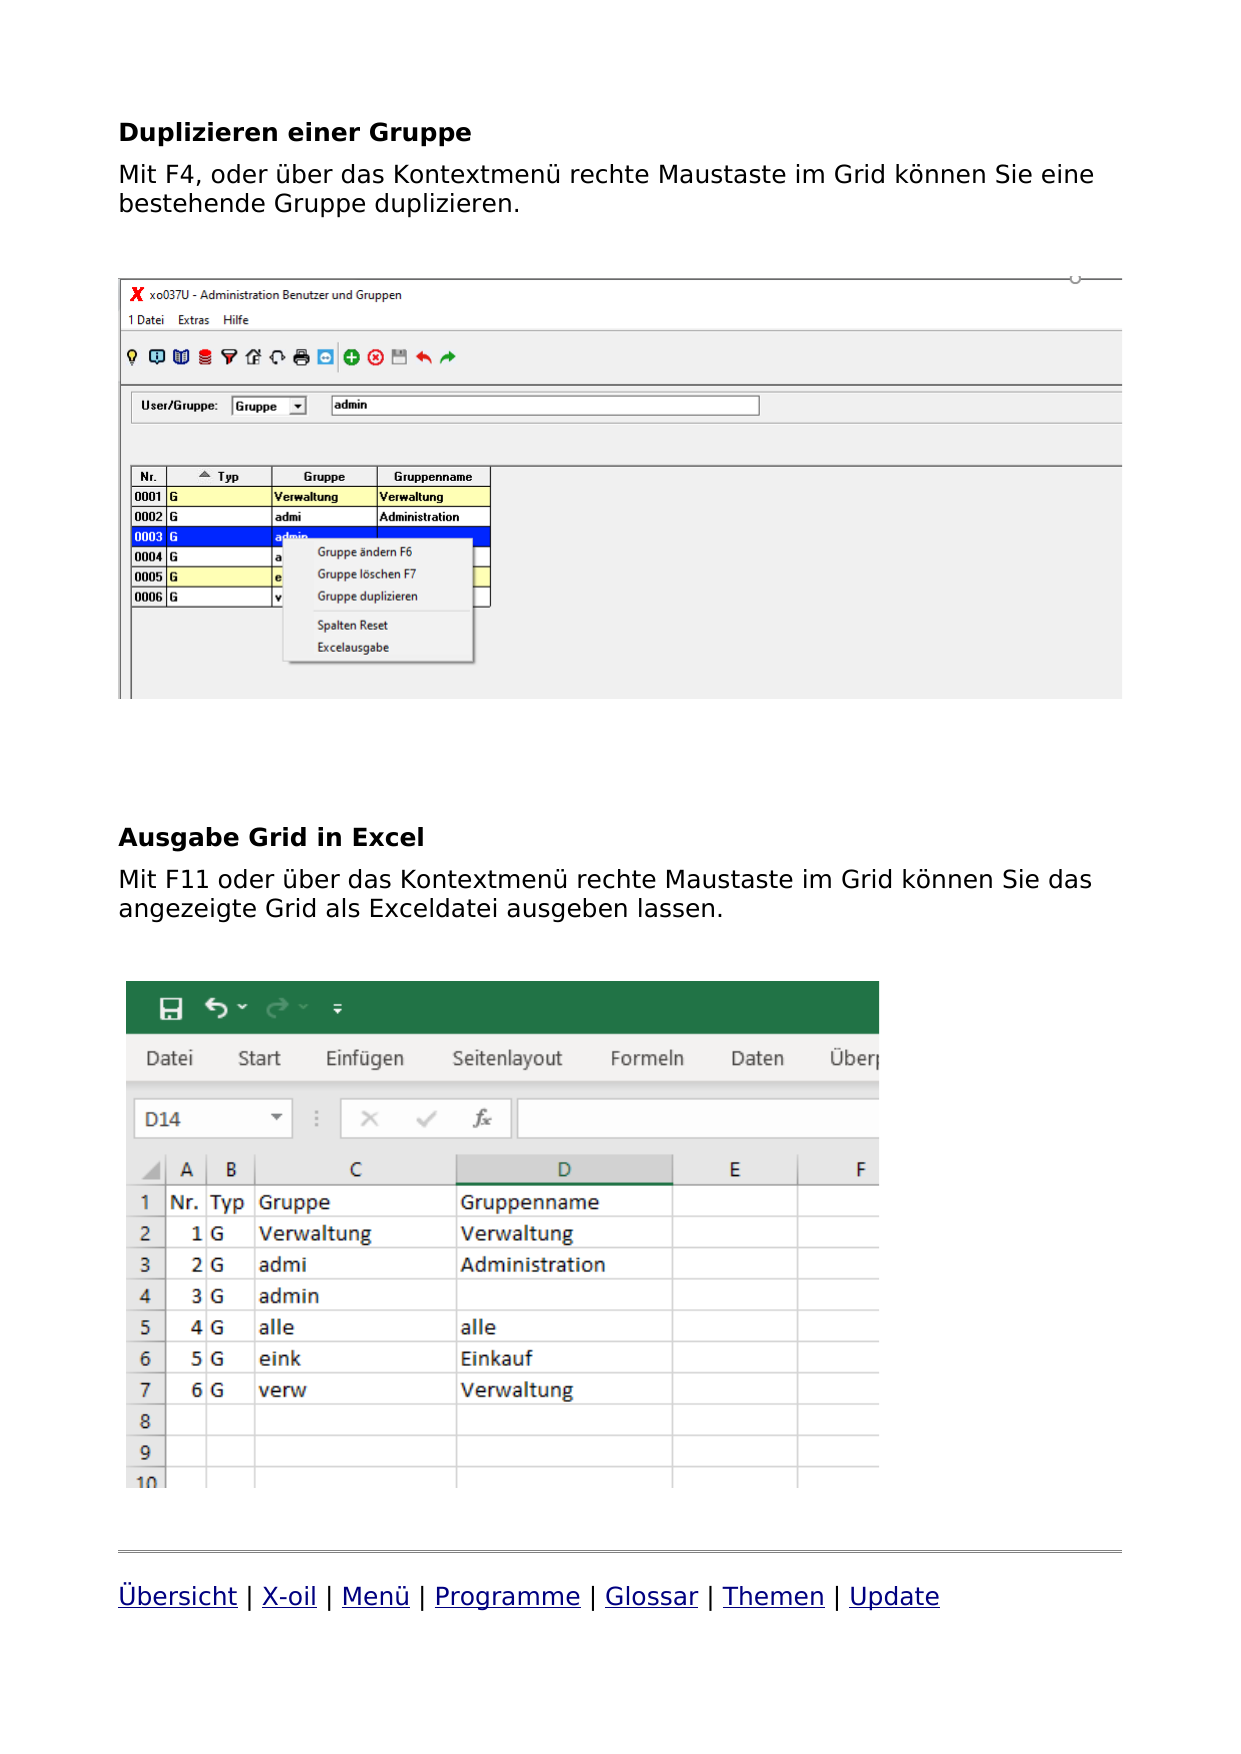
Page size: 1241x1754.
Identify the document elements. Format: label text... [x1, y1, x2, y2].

text Übersicht | X-oil | Menü | Programme | Glossar | Themen | Update [118, 1582, 1122, 1611]
subtitle Duplizieren einer Gruppe [118, 118, 1122, 147]
picture [126, 981, 880, 1488]
text Mit F4, oder über das Kontextmenü rechte Maustaste im Grid können Sie eine bestehende Gruppe duplizieren. [118, 160, 1122, 276]
picture [118, 276, 1123, 699]
subtitle Ausgabe Grid in Excel [118, 823, 1122, 852]
text Mit F11 oder über das Kontextmenü rechte Maustaste im Grid können Sie das angezeigte Grid als Exceldatei ausgeben lassen. [118, 865, 1122, 1523]
text [118, 699, 1122, 786]
